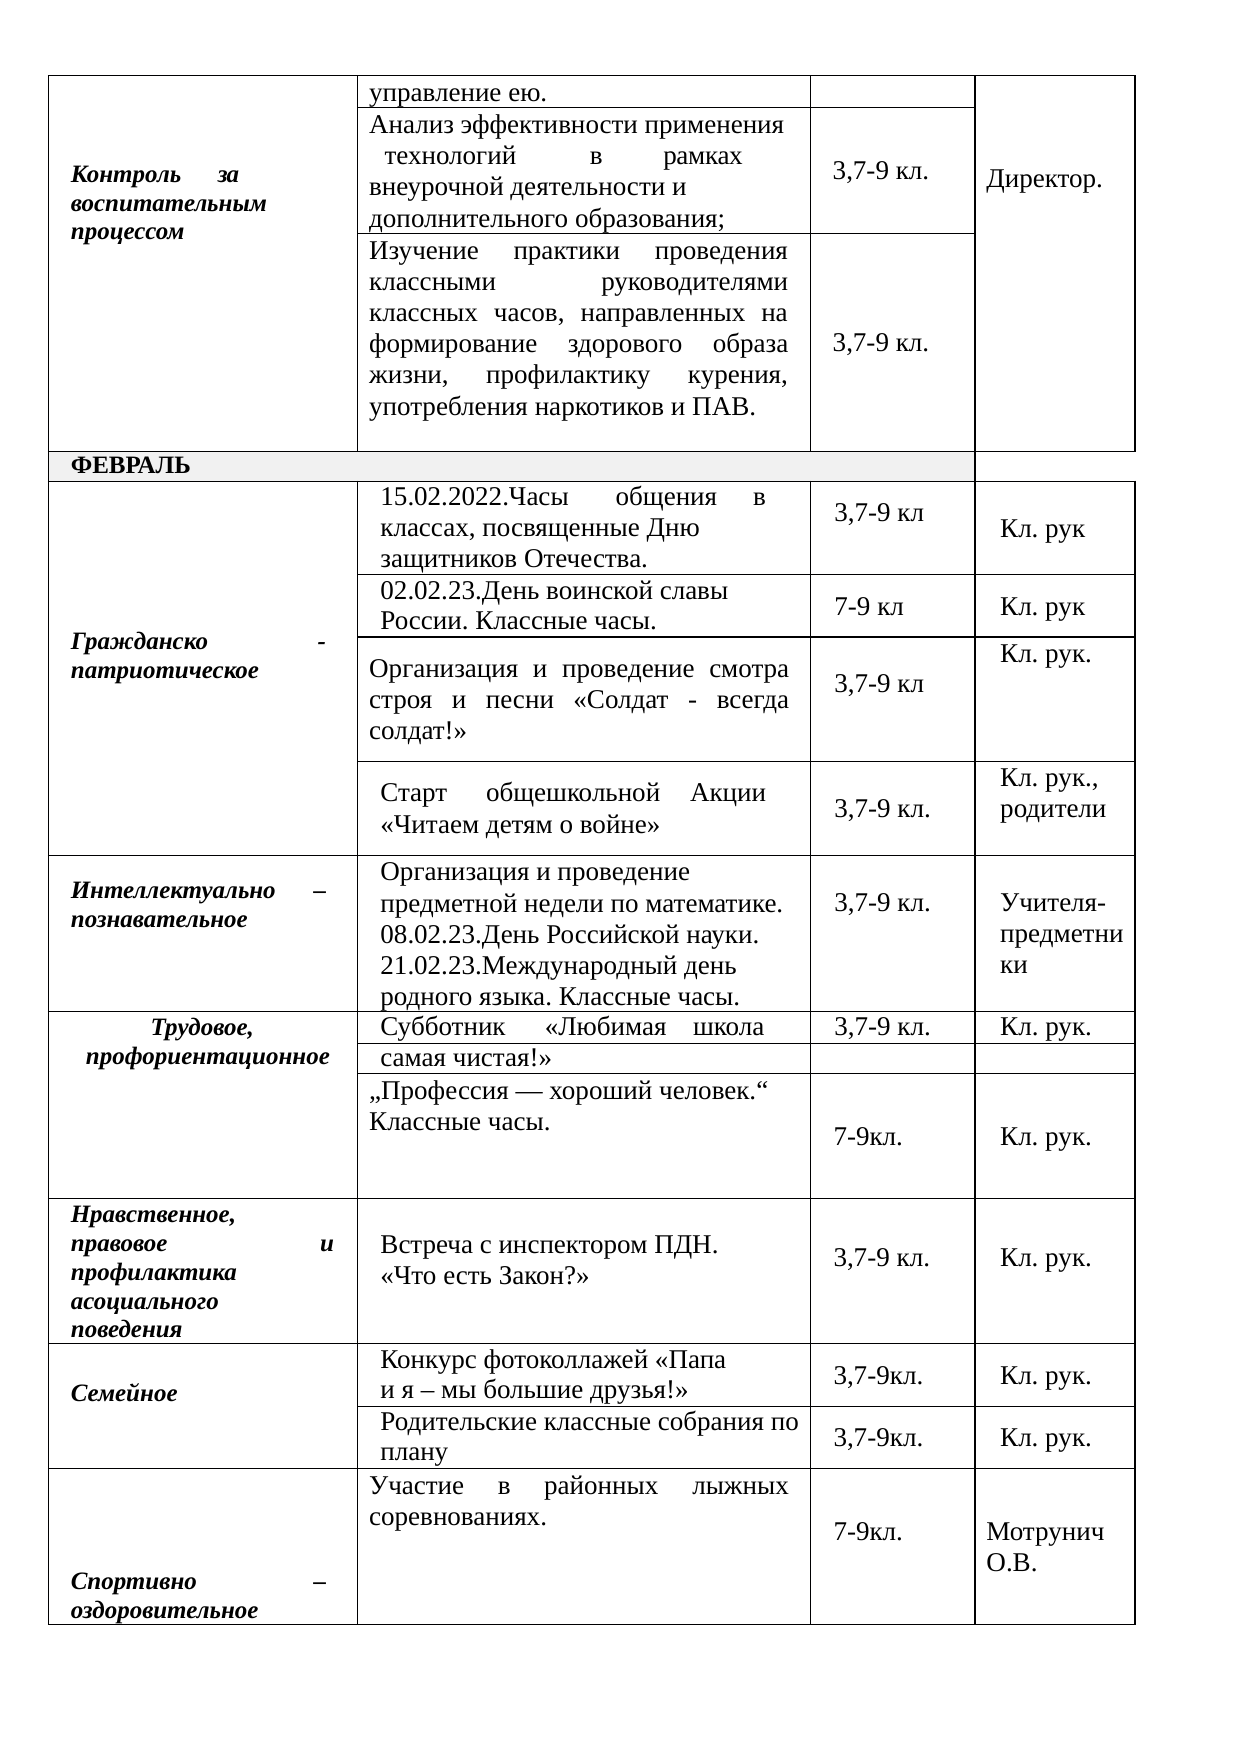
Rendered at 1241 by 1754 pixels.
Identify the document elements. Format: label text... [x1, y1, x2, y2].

table_cell [976, 452, 1135, 481]
table_cell Встреча с инспектором ПДН. «Что есть Закон?» [358, 1199, 810, 1343]
table_cell 02.02.23.День воинской славы России. Классные часы. [358, 575, 810, 636]
table_cell „Профессия — хороший человек.“ Классные часы. [358, 1074, 810, 1198]
table_cell Семейное [49, 1344, 357, 1468]
table_cell Кл. рук [976, 482, 1134, 574]
table_cell 15.02.2022.Часы общения в классах, посвященные Дню защитников Отечества. [358, 482, 810, 574]
table_cell Интеллектуально – познавательное [49, 856, 357, 1011]
table_cell Мотрунич О.В. [976, 1469, 1134, 1624]
table_cell ФЕВРАЛЬ [49, 452, 974, 481]
table_cell Кл. рук. [976, 1074, 1134, 1198]
table_cell Кл. рук. [976, 1407, 1134, 1468]
table_cell Конкурс фотоколлажей «Папа и я – мы большие друзья!» [358, 1344, 810, 1406]
table_cell 3,7-9 кл [811, 638, 974, 761]
table_cell Родительские классные собрания по плану [358, 1407, 810, 1468]
table_cell Старт общешкольной Акции «Читаем детям о войне» [358, 762, 810, 854]
table_cell 3,7-9 кл. [811, 1199, 974, 1343]
table_cell Кл. рук. [976, 1199, 1134, 1343]
table_cell Изучение практики проведения классными руководителями классных часов, направленных на формирование здорового образа жизни, профилактику курения, употребления наркотиков и ПАВ. [358, 234, 810, 451]
table_cell Гражданско - патриотическое [49, 482, 357, 854]
table_cell 7-9кл. [811, 1074, 974, 1198]
table_cell Учителя-предметники [976, 856, 1134, 1011]
table_cell 3,7-9 кл. [811, 108, 974, 233]
table_cell управление ею. [358, 76, 810, 107]
table_cell [976, 1044, 1134, 1073]
table_cell Спортивно – оздоровительное [49, 1469, 357, 1624]
table_cell Анализ эффективности применения технологий в рамках внеурочной деятельности и дополнительного образования; [358, 108, 810, 233]
table_cell 3,7-9 кл. [811, 856, 974, 1011]
table_cell Директор. [976, 76, 1134, 451]
table_cell [811, 1044, 974, 1073]
table_cell Контроль за воспитательным процессом [49, 76, 357, 451]
table_cell 3,7-9 кл. [811, 762, 974, 854]
table_cell Организация и проведение предметной недели по математике. 08.02.23.День Российской науки. 21.02.23.Международный день родного языка. Классные часы. [358, 856, 810, 1011]
table_cell Организация и проведение смотра строя и песни «Солдат - всегда солдат!» [358, 638, 810, 761]
table_cell Кл. рук [976, 575, 1134, 636]
table_cell Нравственное, правовое и профилактика асоциального поведения [49, 1199, 357, 1343]
table_cell 3,7-9 кл [811, 482, 974, 574]
table_cell Кл. рук., родители [976, 762, 1134, 854]
table_cell 3,7-9 кл. [811, 1012, 974, 1042]
table_cell 7-9 кл [811, 575, 974, 636]
table_cell Трудовое, профориентационное [49, 1012, 357, 1198]
table_cell самая чистая!» [358, 1044, 810, 1073]
table_cell Кл. рук. [976, 638, 1134, 761]
table_cell 3,7-9 кл. [811, 234, 974, 451]
table_cell Субботник «Любимая школа [358, 1012, 810, 1042]
table_cell 7-9кл. [811, 1469, 974, 1624]
table_cell 3,7-9кл. [811, 1407, 974, 1468]
table_cell [811, 76, 974, 107]
table_cell Кл. рук. [976, 1344, 1134, 1406]
table_cell 3,7-9кл. [811, 1344, 974, 1406]
table_cell Кл. рук. [976, 1012, 1134, 1042]
table_cell Участие в районных лыжных соревнованиях. [358, 1469, 810, 1624]
